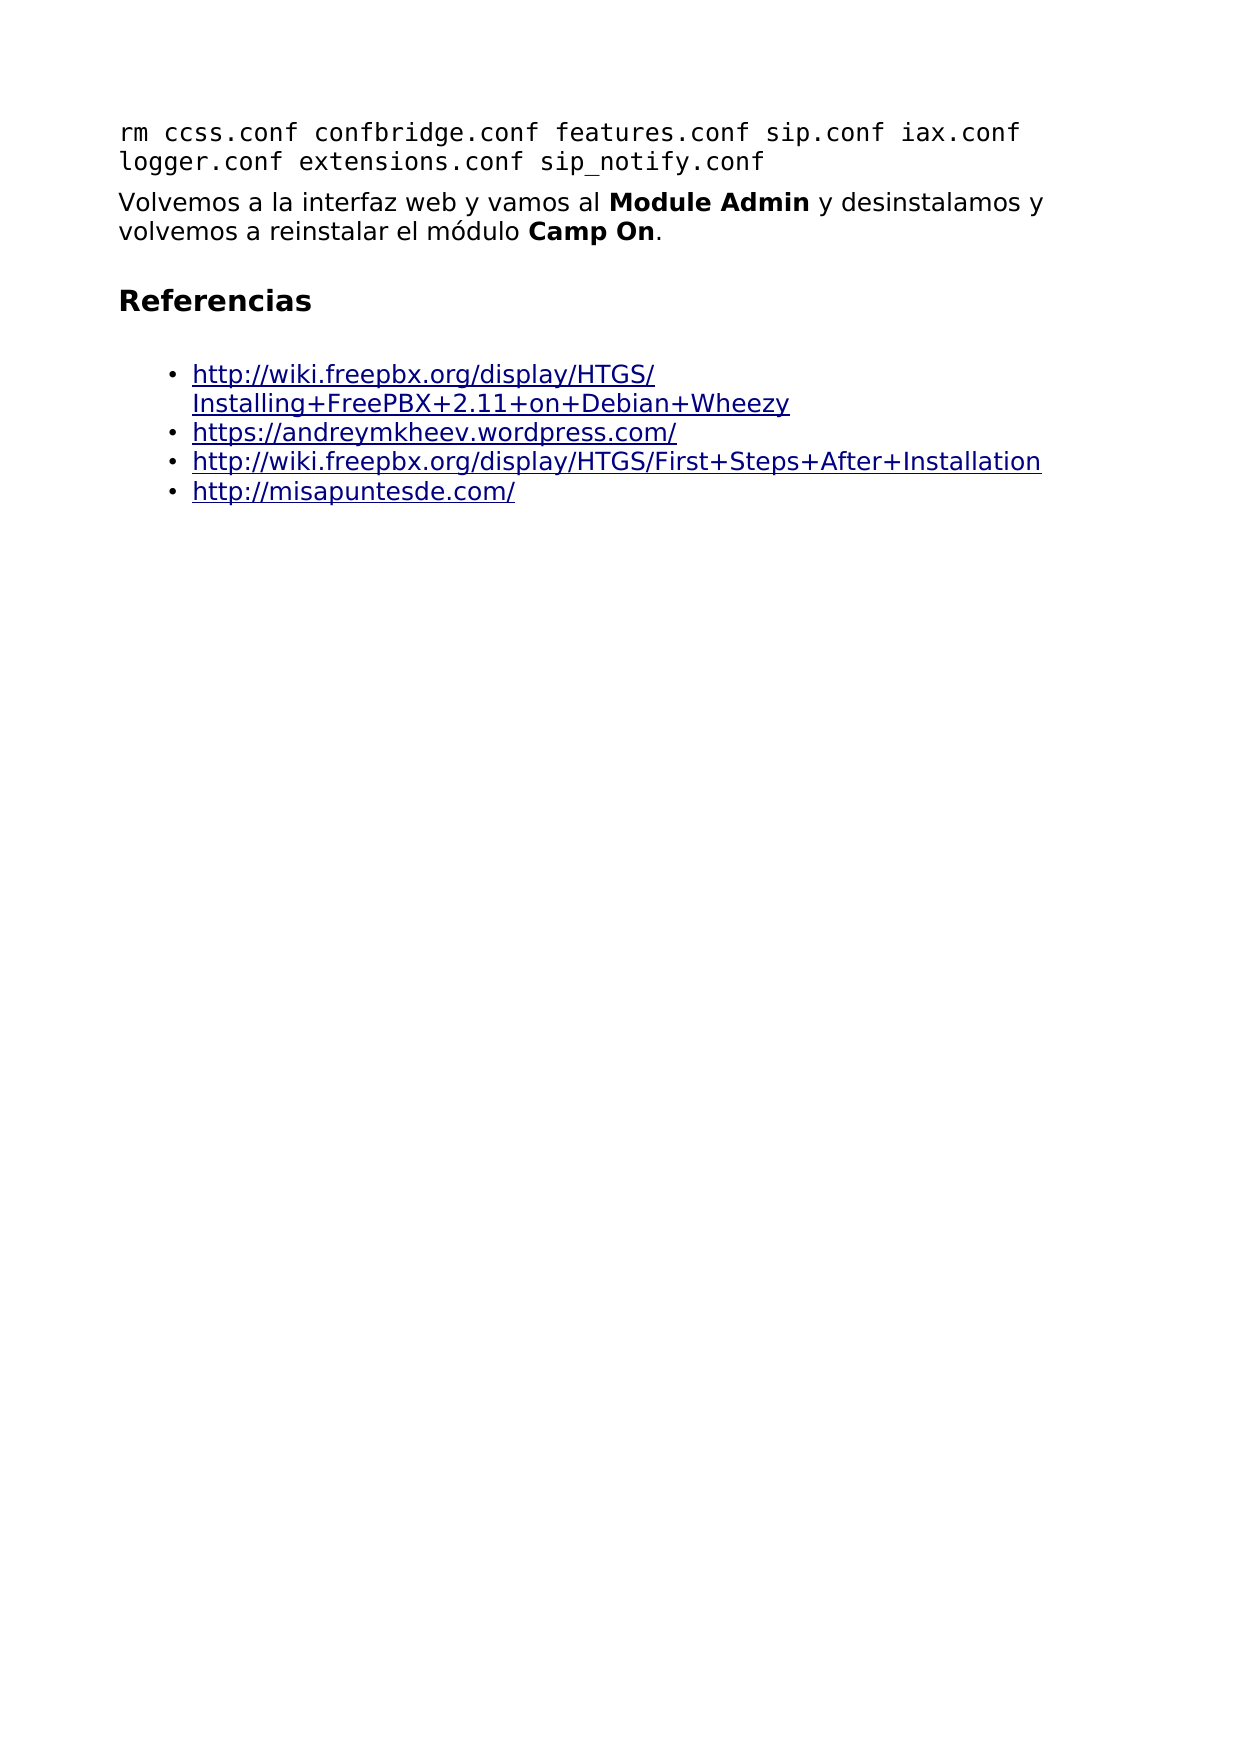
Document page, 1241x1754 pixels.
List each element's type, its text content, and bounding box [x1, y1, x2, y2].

list http://misapuntesde.com/ [177, 477, 1122, 506]
list http://wiki.freepbx.org/display/HTGS/First+Steps+After+Installation [177, 447, 1122, 477]
list https://andreymkheev.wordpress.com/ [177, 418, 1122, 447]
subtitle Referencias [118, 284, 1122, 318]
list http://wiki.freepbx.org/display/HTGS/Installing+FreePBX+2.11+on+Debian+Wheezy [177, 360, 1122, 418]
text rm ccss.conf confbridge.conf features.conf sip.conf iax.conf logger.conf extensions.conf sip_notify.conf [118, 118, 1122, 176]
text Volvemos a la interfaz web y vamos al Module Admin y desinstalamos y volvemos a reinstalar el módulo Camp On. [118, 188, 1122, 247]
